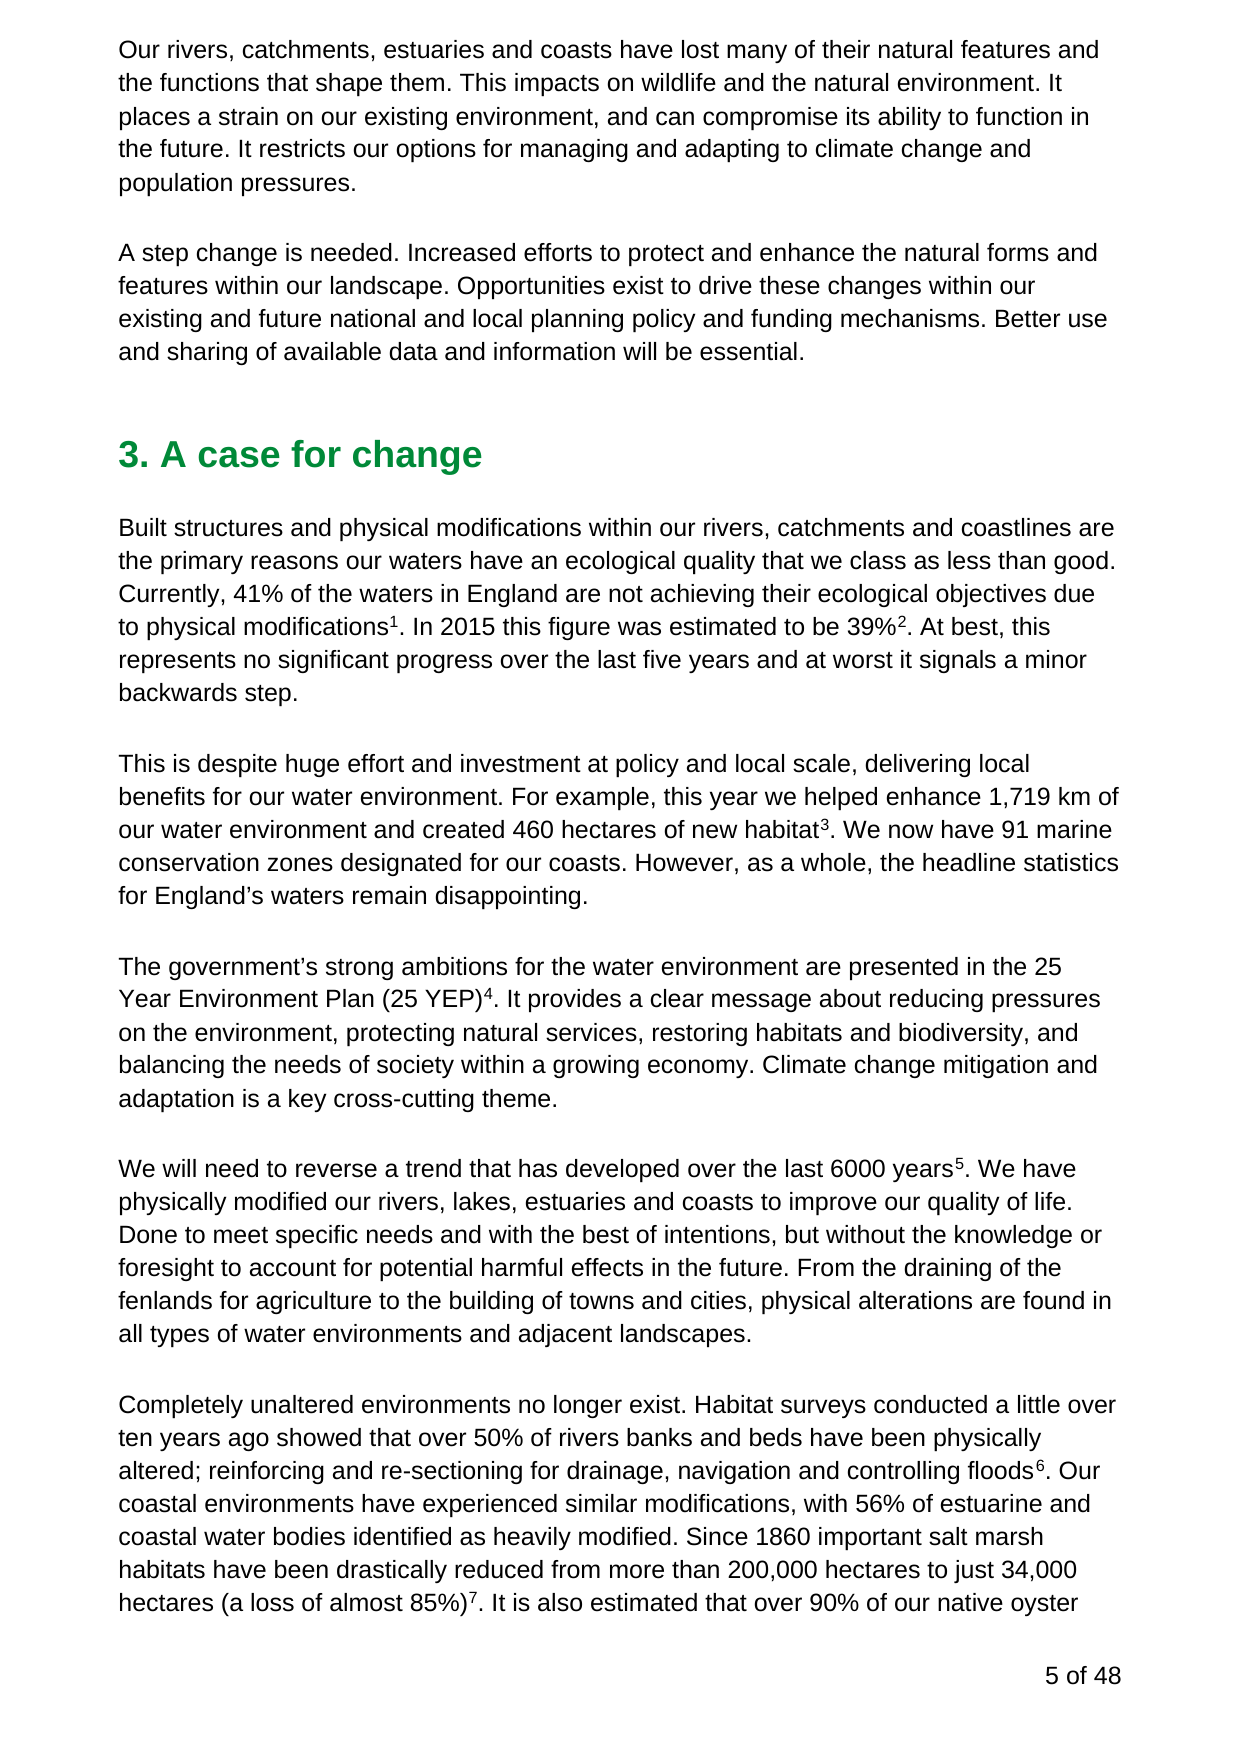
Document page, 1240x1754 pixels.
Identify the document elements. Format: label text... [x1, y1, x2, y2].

text This is despite huge effort and investment at policy and local scale, delivering local benefits for our water environment. For example, this year we helped enhance 1,719 km of our water environment and created 460 hectares of new habitat. We now have 91 marine conservation zones designated for our coasts. However, as a whole, the headline statistics for England’s waters remain disappointing. [118, 749, 1121, 910]
text We will need to reverse a trend that has developed over the last 6000 years. We have physically modified our rivers, lakes, estuaries and coasts to improve our quality of life. Done to meet specific needs and with the best of intentions, but without the knowledge or foresight to account for potential harmful effects in the future. From the draining of the fenlands for agriculture to the building of towns and cities, physical alterations are found in all types of water environments and adjacent landscapes. [118, 1154, 1121, 1348]
text A step change is needed. Increased efforts to protect and enhance the natural forms and features within our landscape. Opportunities exist to drive these changes within our existing and future national and local planning policy and funding mechanisms. Better use and sharing of available data and information will be essential. [118, 238, 1121, 366]
subtitle 3. A case for change [118, 433, 1121, 476]
text The government’s strong ambitions for the water environment are presented in the 25 Year Environment Plan (25 YEP). It provides a clear message about reducing pressures on the environment, protecting natural services, restoring habitats and biodiversity, and balancing the needs of society within a growing economy. Climate change mitigation and adaptation is a key cross-cutting theme. [118, 951, 1121, 1112]
text Built structures and physical modifications within our rivers, catchments and coastlines are the primary reasons our waters have an ecological quality that we class as less than good. Currently, 41% of the waters in England are not achieving their ecological objectives due to physical modifications. In 2015 this figure was estimated to be 39%. At best, this represents no significant progress over the last five years and at worst it signals a minor backwards step. [118, 513, 1121, 707]
text Our rivers, catchments, estuaries and coasts have lost many of their natural features and the functions that shape them. This impacts on wildlife and the natural environment. It places a strain on our existing environment, and can compromise its ability to function in the future. It restricts our options for managing and adapting to climate change and population pressures. [118, 35, 1121, 196]
text Completely unaltered environments no longer exist. Habitat surveys conducted a little over ten years ago showed that over 50% of rivers banks and beds have been physically altered; reinforcing and re-sectioning for drainage, navigation and controlling floods. Our coastal environments have experienced similar modifications, with 56% of estuarine and coastal water bodies identified as heavily modified. Since 1860 important salt marsh habitats have been drastically reduced from more than 200,000 hectares to just 34,000 hectares (a loss of almost 85%). It is also estimated that over 90% of our native oyster [118, 1390, 1121, 1617]
